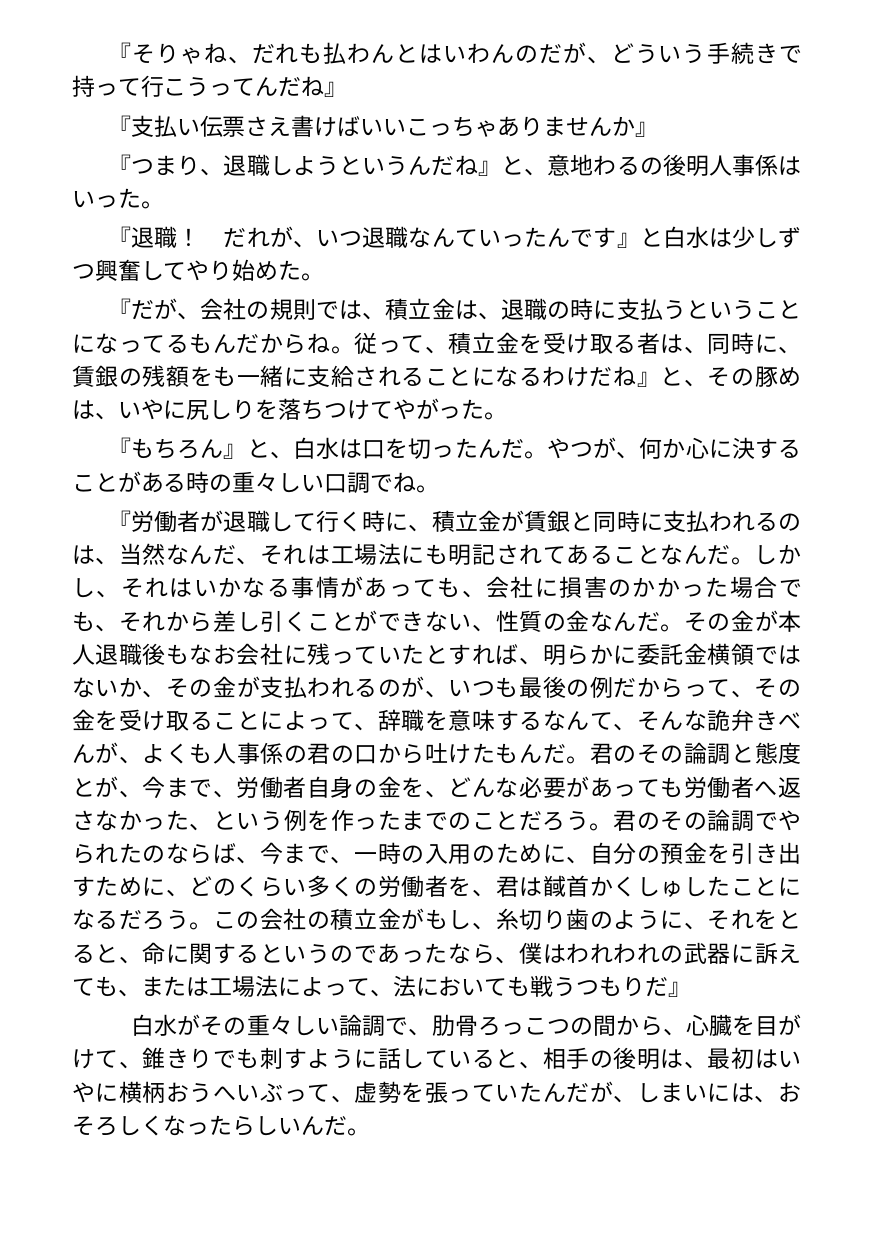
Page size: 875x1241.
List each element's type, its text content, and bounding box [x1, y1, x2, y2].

text 白水がその重々しい論調で、肋骨ろっこつの間から、心臓を目がけて、錐きりでも刺すように話していると、相手の後明は、最初はいやに横柄おうへいぶって、虚勢を張っていたんだが、しまいには、おそろしくなったらしいんだ。 [72, 1008, 802, 1141]
text 『つまり、退職しようというんだね』と、意地わるの後明人事係はいった。 [72, 148, 802, 214]
text 『支払い伝票さえ書けばいいこっちゃありませんか』 [72, 108, 802, 142]
text 『退職！ だれが、いつ退職なんていったんです』と白水は少しずつ興奮してやり始めた。 [72, 220, 802, 286]
text 『もちろん』と、白水は口を切ったんだ。やつが、何か心に決することがある時の重々しい口調でね。 [72, 431, 802, 498]
text 『そりゃね、だれも払わんとはいわんのだが、どういう手続きで持って行こうってんだね』 [72, 36, 802, 102]
text 『労働者が退職して行く時に、積立金が賃銀と同時に支払われるのは、当然なんだ、それは工場法にも明記されてあることなんだ。しかし、それはいかなる事情があっても、会社に損害のかかった場合でも、それから差し引くことができない、性質の金なんだ。その金が本人退職後もなお会社に残っていたとすれば、明らかに委託金横領ではないか、その金が支払われるのが、いつも最後の例だからって、その金を受け取ることによって、辞職を意味するなんて、そんな詭弁きべんが、よくも人事係の君の口から吐けたもんだ。君のその論調と態度とが、今まで、労働者自身の金を、どんな必要があっても労働者へ返さなかった、という例を作ったまでのことだろう。君のその論調でやられたのならば、今まで、一時の入用のために、自分の預金を引き出すために、どのくらい多くの労働者を、君は馘首かくしゅしたことになるだろう。この会社の積立金がもし、糸切り歯のように、それをとると、命に関するというのであったなら、僕はわれわれの武器に訴えても、または工場法によって、法においても戦うつもりだ』 [72, 504, 802, 1002]
text 『だが、会社の規則では、積立金は、退職の時に支払うということになってるもんだからね。従って、積立金を受け取る者は、同時に、賃銀の残額をも一緒に支給されることになるわけだね』と、その豚めは、いやに尻しりを落ちつけてやがった。 [72, 292, 802, 425]
